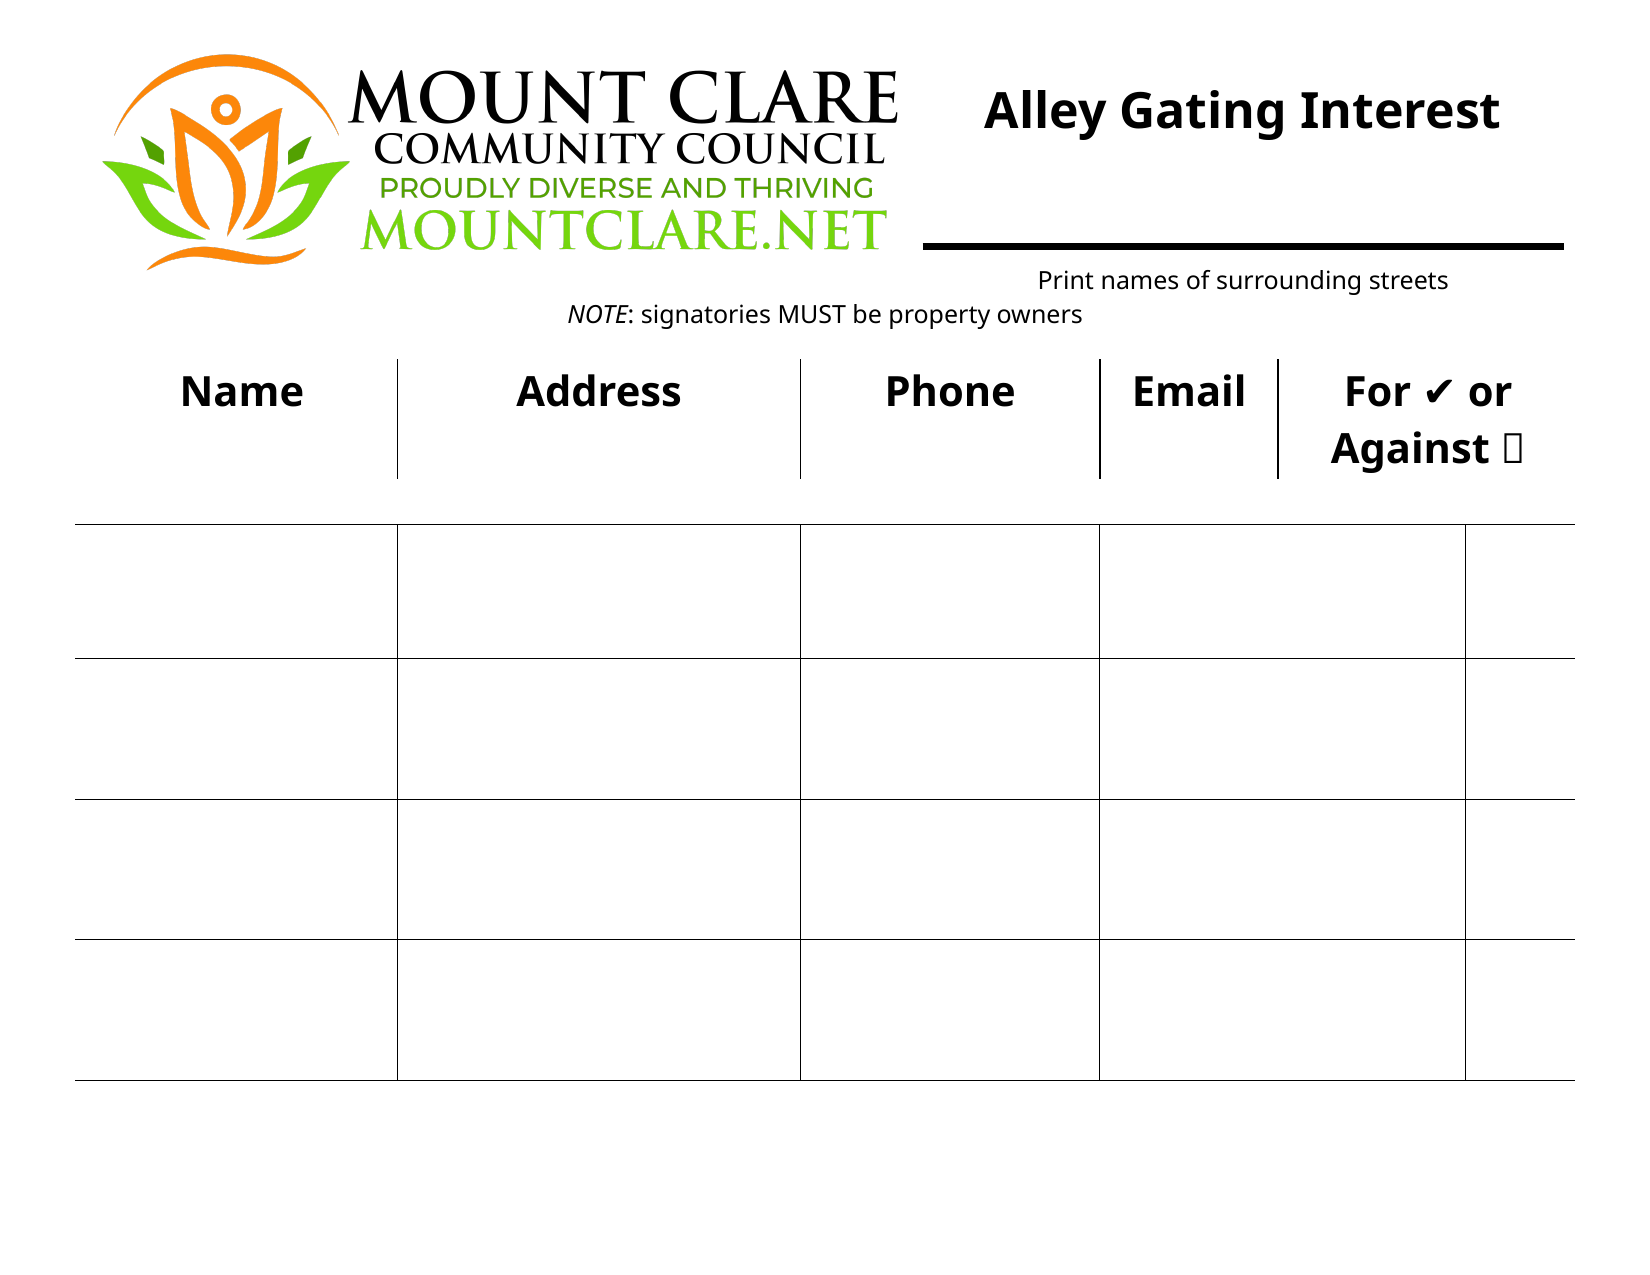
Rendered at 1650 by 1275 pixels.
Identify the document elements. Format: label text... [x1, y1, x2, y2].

table_cell [75, 800, 397, 939]
text Alley Gating Interest [912, 75, 1575, 143]
picture [98, 52, 912, 275]
table_header Name [75, 359, 397, 479]
table_header For ✔️ or Against ❌ [1279, 359, 1578, 479]
table_cell [1466, 659, 1575, 799]
table_header Phone [801, 359, 1099, 479]
table_cell [1466, 940, 1575, 1080]
table_cell [398, 800, 800, 939]
table_header [398, 525, 800, 658]
table_cell [1466, 800, 1575, 939]
table_cell [801, 659, 1099, 799]
table_cell [1100, 659, 1465, 799]
table_header [75, 525, 397, 658]
table_cell [801, 940, 1099, 1080]
table_cell [75, 659, 397, 799]
table_header Address [398, 359, 800, 479]
table_cell [801, 800, 1099, 939]
table_header [1466, 525, 1575, 658]
text Print names of surrounding streets [75, 262, 1575, 296]
table_cell [75, 940, 397, 1080]
table_cell [1100, 940, 1465, 1080]
text [75, 75, 98, 143]
table_header [1100, 525, 1465, 658]
table_cell [398, 940, 800, 1080]
table_cell [1100, 800, 1465, 939]
table_cell [398, 659, 800, 799]
text NOTE: signatories MUST be property owners [75, 296, 1575, 330]
table_header Email [1101, 359, 1277, 479]
table_header [801, 525, 1099, 658]
